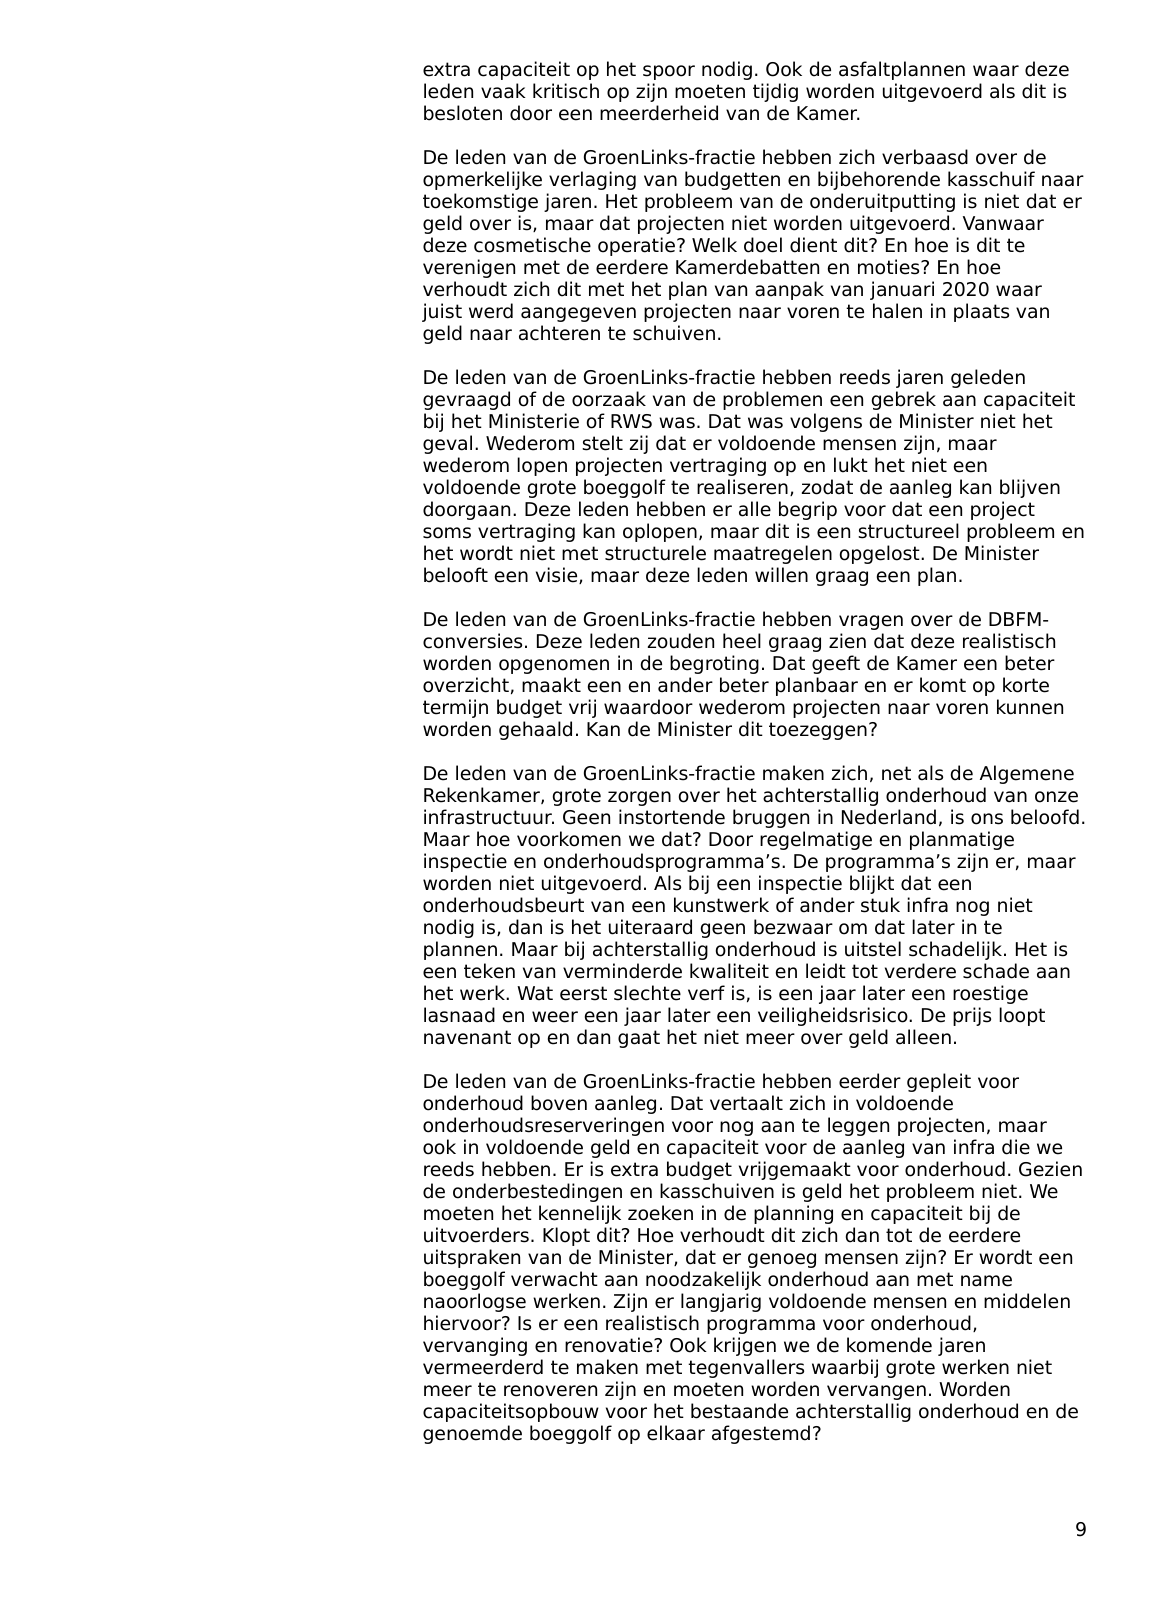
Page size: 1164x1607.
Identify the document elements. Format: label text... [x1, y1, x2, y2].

text De leden van de GroenLinks-fractie maken zich, net als de Algemene Rekenkamer, grote zorgen over het achterstallig onderhoud van onze infrastructuur. Geen instortende bruggen in Nederland, is ons beloofd. Maar hoe voorkomen we dat? Door regelmatige en planmatige inspectie en onderhoudsprogramma’s. De programma’s zijn er, maar worden niet uitgevoerd. Als bij een inspectie blijkt dat een onderhoudsbeurt van een kunstwerk of ander stuk infra nog niet nodig is, dan is het uiteraard geen bezwaar om dat later in te plannen. Maar bij achterstallig onderhoud is uitstel schadelijk. Het is een teken van verminderde kwaliteit en leidt tot verdere schade aan het werk. Wat eerst slechte verf is, is een jaar later een roestige lasnaad en weer een jaar later een veiligheidsrisico. De prijs loopt navenant op en dan gaat het niet meer over geld alleen. [422, 763, 1087, 1049]
text extra capaciteit op het spoor nodig. Ook de asfaltplannen waar deze leden vaak kritisch op zijn moeten tijdig worden uitgevoerd als dit is besloten door een meerderheid van de Kamer. [422, 59, 1087, 125]
text De leden van de GroenLinks-fractie hebben vragen over de DBFM-conversies. Deze leden zouden heel graag zien dat deze realistisch worden opgenomen in de begroting. Dat geeft de Kamer een beter overzicht, maakt een en ander beter planbaar en er komt op korte termijn budget vrij waardoor wederom projecten naar voren kunnen worden gehaald. Kan de Minister dit toezeggen? [422, 609, 1087, 741]
text De leden van de GroenLinks-fractie hebben eerder gepleit voor onderhoud boven aanleg. Dat vertaalt zich in voldoende onderhoudsreserveringen voor nog aan te leggen projecten, maar ook in voldoende geld en capaciteit voor de aanleg van infra die we reeds hebben. Er is extra budget vrijgemaakt voor onderhoud. Gezien de onderbestedingen en kasschuiven is geld het probleem niet. We moeten het kennelijk zoeken in de planning en capaciteit bij de uitvoerders. Klopt dit? Hoe verhoudt dit zich dan tot de eerdere uitspraken van de Minister, dat er genoeg mensen zijn? Er wordt een boeggolf verwacht aan noodzakelijk onderhoud aan met name naoorlogse werken. Zijn er langjarig voldoende mensen en middelen hiervoor? Is er een realistisch programma voor onderhoud, vervanging en renovatie? Ook krijgen we de komende jaren vermeerderd te maken met tegenvallers waarbij grote werken niet meer te renoveren zijn en moeten worden vervangen. Worden capaciteitsopbouw voor het bestaande achterstallig onderhoud en de genoemde boeggolf op elkaar afgestemd? [422, 1071, 1087, 1445]
text De leden van de GroenLinks-fractie hebben reeds jaren geleden gevraagd of de oorzaak van de problemen een gebrek aan capaciteit bij het Ministerie of RWS was. Dat was volgens de Minister niet het geval. Wederom stelt zij dat er voldoende mensen zijn, maar wederom lopen projecten vertraging op en lukt het niet een voldoende grote boeggolf te realiseren, zodat de aanleg kan blijven doorgaan. Deze leden hebben er alle begrip voor dat een project soms vertraging kan oplopen, maar dit is een structureel probleem en het wordt niet met structurele maatregelen opgelost. De Minister belooft een visie, maar deze leden willen graag een plan. [422, 367, 1087, 587]
text De leden van de GroenLinks-fractie hebben zich verbaasd over de opmerkelijke verlaging van budgetten en bijbehorende kasschuif naar toekomstige jaren. Het probleem van de onderuitputting is niet dat er geld over is, maar dat projecten niet worden uitgevoerd. Vanwaar deze cosmetische operatie? Welk doel dient dit? En hoe is dit te verenigen met de eerdere Kamerdebatten en moties? En hoe verhoudt zich dit met het plan van aanpak van januari 2020 waar juist werd aangegeven projecten naar voren te halen in plaats van geld naar achteren te schuiven. [422, 147, 1087, 345]
